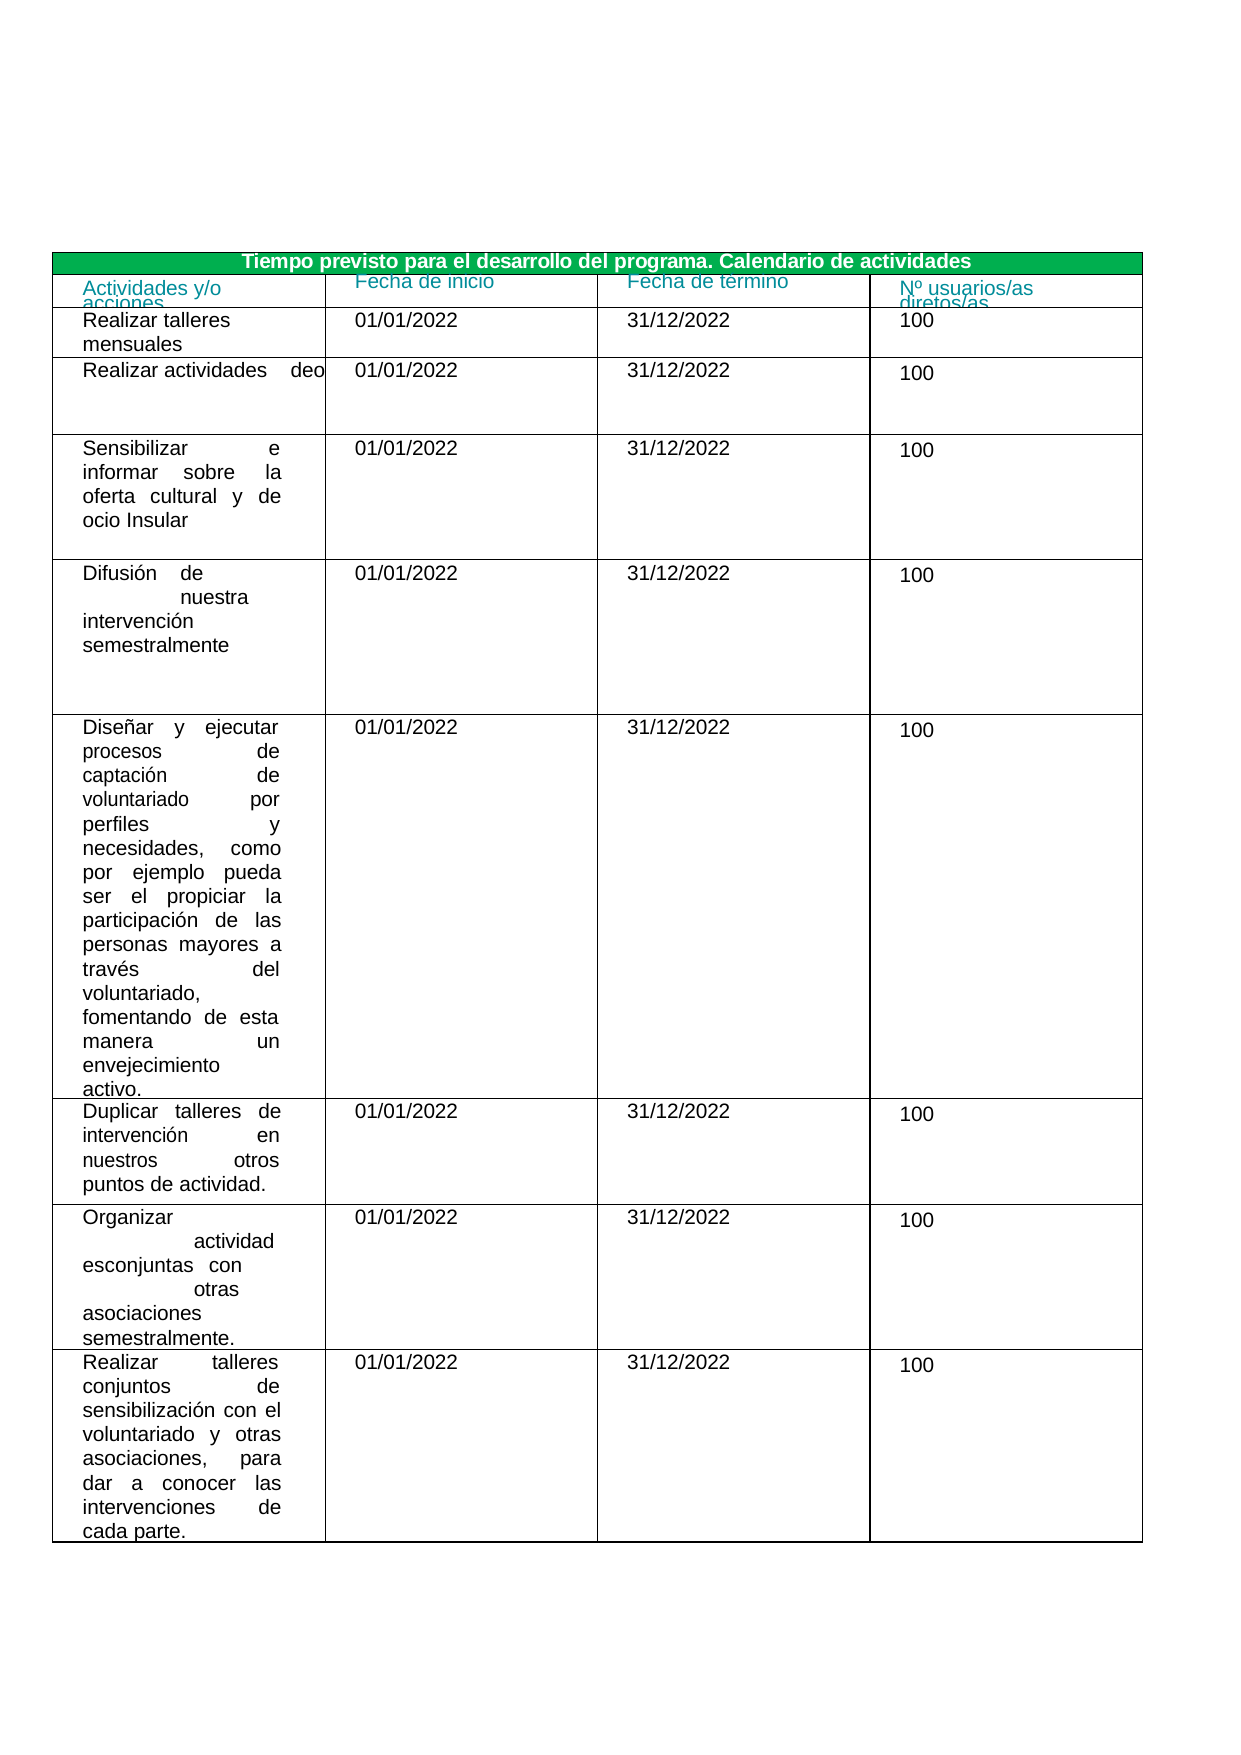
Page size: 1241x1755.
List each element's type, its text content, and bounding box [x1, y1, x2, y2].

table_cell 01/01/2022 [326, 1205, 597, 1349]
table_cell 01/01/2022 [326, 1099, 597, 1204]
table_cell Fecha de término [598, 275, 869, 307]
table_cell Fecha de inicio [326, 275, 597, 307]
table_cell 01/01/2022 [326, 1350, 597, 1541]
table_cell 100 [871, 1099, 1142, 1204]
table_cell Actividades y/o acciones [53, 275, 325, 307]
table_cell 31/12/2022 [598, 435, 869, 559]
table_cell 31/12/2022 [598, 358, 869, 434]
table_cell 01/01/2022 [326, 715, 597, 1098]
table_cell 100 [871, 560, 1142, 714]
table_cell 01/01/2022 [326, 560, 597, 714]
table_cell Organizar actividad esconjuntas con otras asociaciones semestralmente. [53, 1205, 325, 1349]
table_cell 100 [871, 435, 1142, 559]
table_cell 31/12/2022 [598, 308, 869, 357]
table_cell Sensibilizar e informar sobre la oferta cultural y de ocio Insular [53, 435, 325, 559]
table_cell 100 [871, 308, 1142, 357]
table_cell Diseñar y ejecutar procesos de captación de voluntariado por perfiles y necesidades, como por ejemplo pueda ser el propiciar la participación de las personas mayores a través del voluntariado, fomentando de esta manera un envejecimiento activo. [53, 715, 325, 1098]
table_header Tiempo previsto para el desarrollo del programa. Calendario de actividades [53, 253, 1142, 274]
table_cell 100 [871, 1205, 1142, 1349]
table_cell 31/12/2022 [598, 715, 869, 1098]
table_cell 31/12/2022 [598, 560, 869, 714]
table_cell Duplicar talleres de intervención en nuestros otros puntos de actividad. [53, 1099, 325, 1204]
table_cell Realizar talleres mensuales [53, 308, 325, 357]
table_cell 100 [871, 715, 1142, 1098]
table_cell 31/12/2022 [598, 1205, 869, 1349]
table_cell 01/01/2022 [326, 308, 597, 357]
table_cell 100 [871, 358, 1142, 434]
table_cell Realizar talleres conjuntos de sensibilización con el voluntariado y otras asociaciones, para dar a conocer las intervenciones de cada parte. [53, 1350, 325, 1541]
table_cell Difusión de nuestra intervención semestralmente [53, 560, 325, 714]
table_cell 01/01/2022 [326, 358, 597, 434]
table_cell Realizar actividades deo [53, 358, 325, 434]
table_cell 31/12/2022 [598, 1099, 869, 1204]
table_cell Nº usuarios/as diretos/as [871, 275, 1142, 307]
table_cell 31/12/2022 [598, 1350, 869, 1541]
table_cell 01/01/2022 [326, 435, 597, 559]
table_cell 100 [871, 1350, 1142, 1541]
